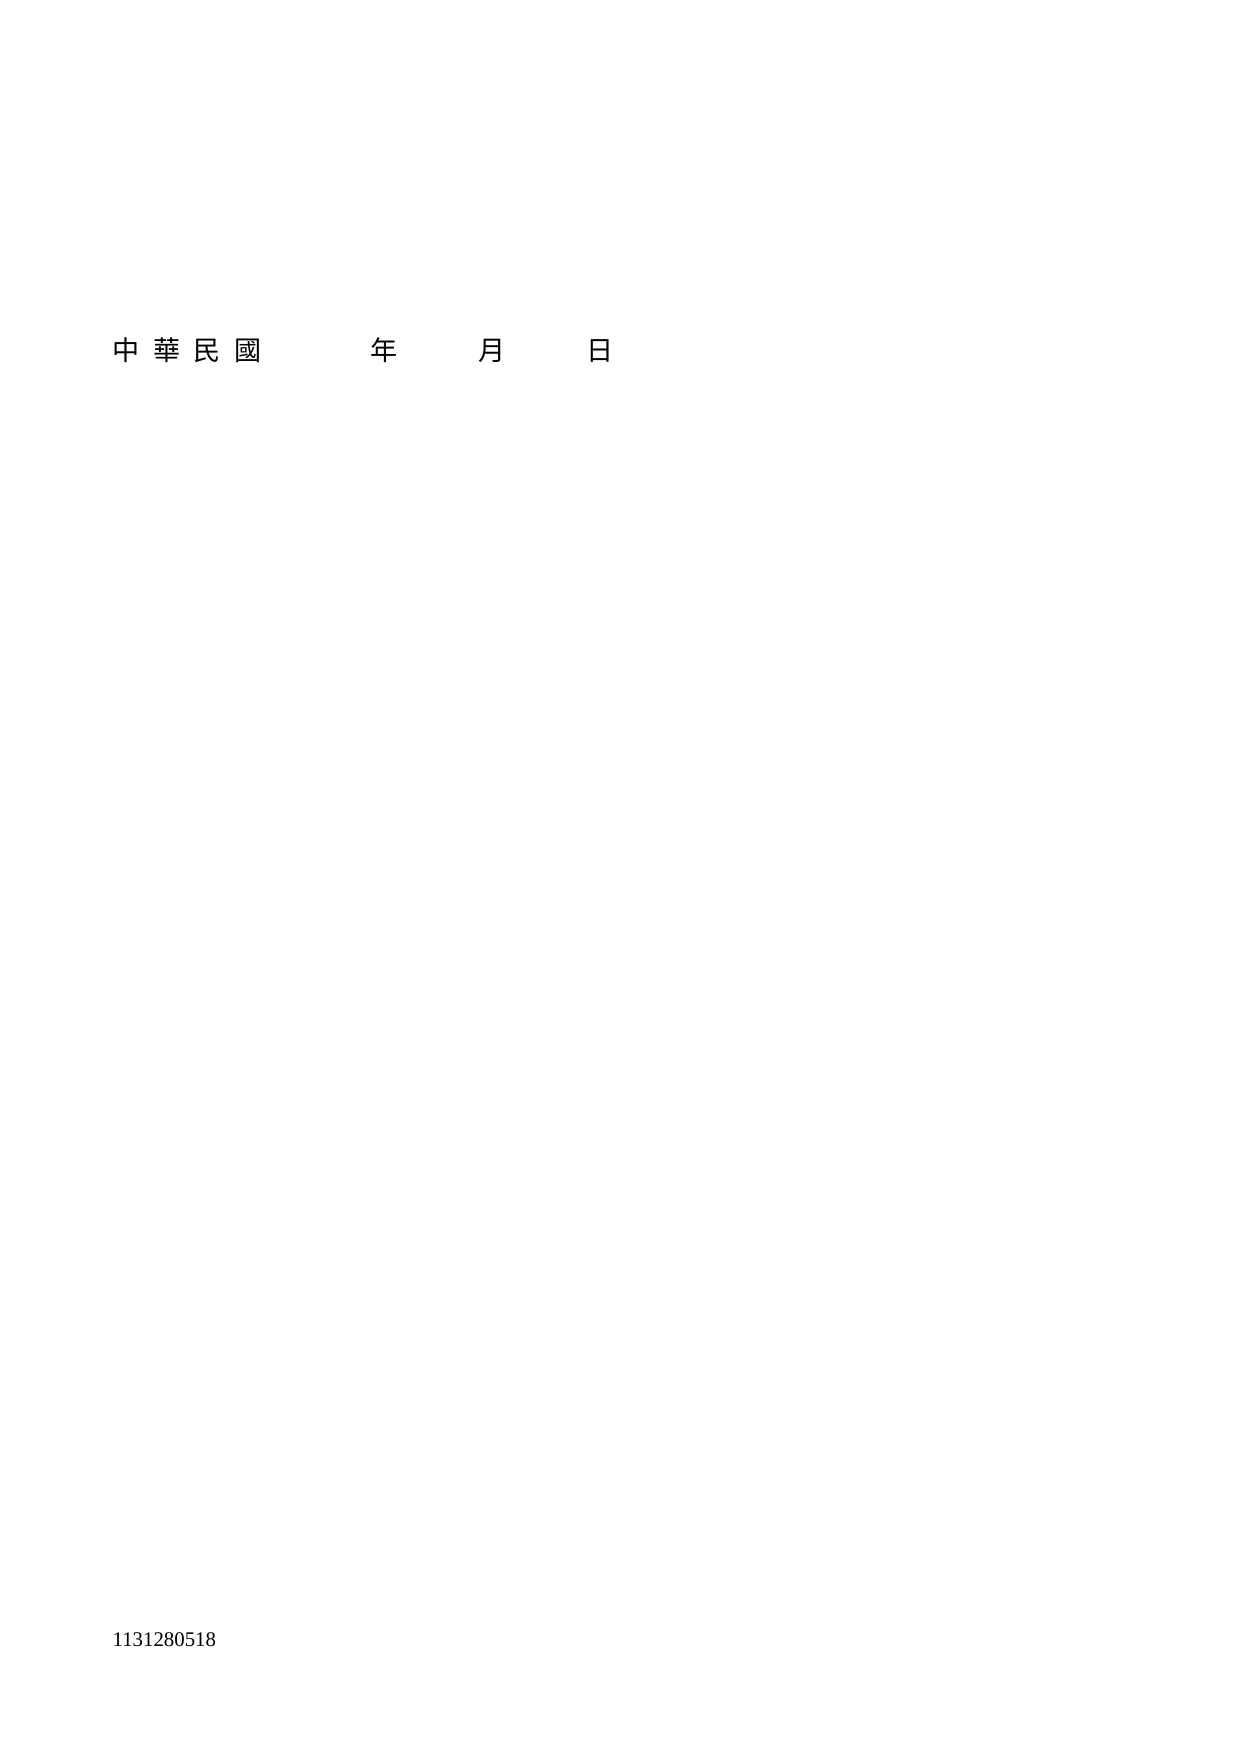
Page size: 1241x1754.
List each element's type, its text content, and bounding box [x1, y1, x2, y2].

text 中 華 民 國 年 月 日 [112, 307, 1031, 369]
